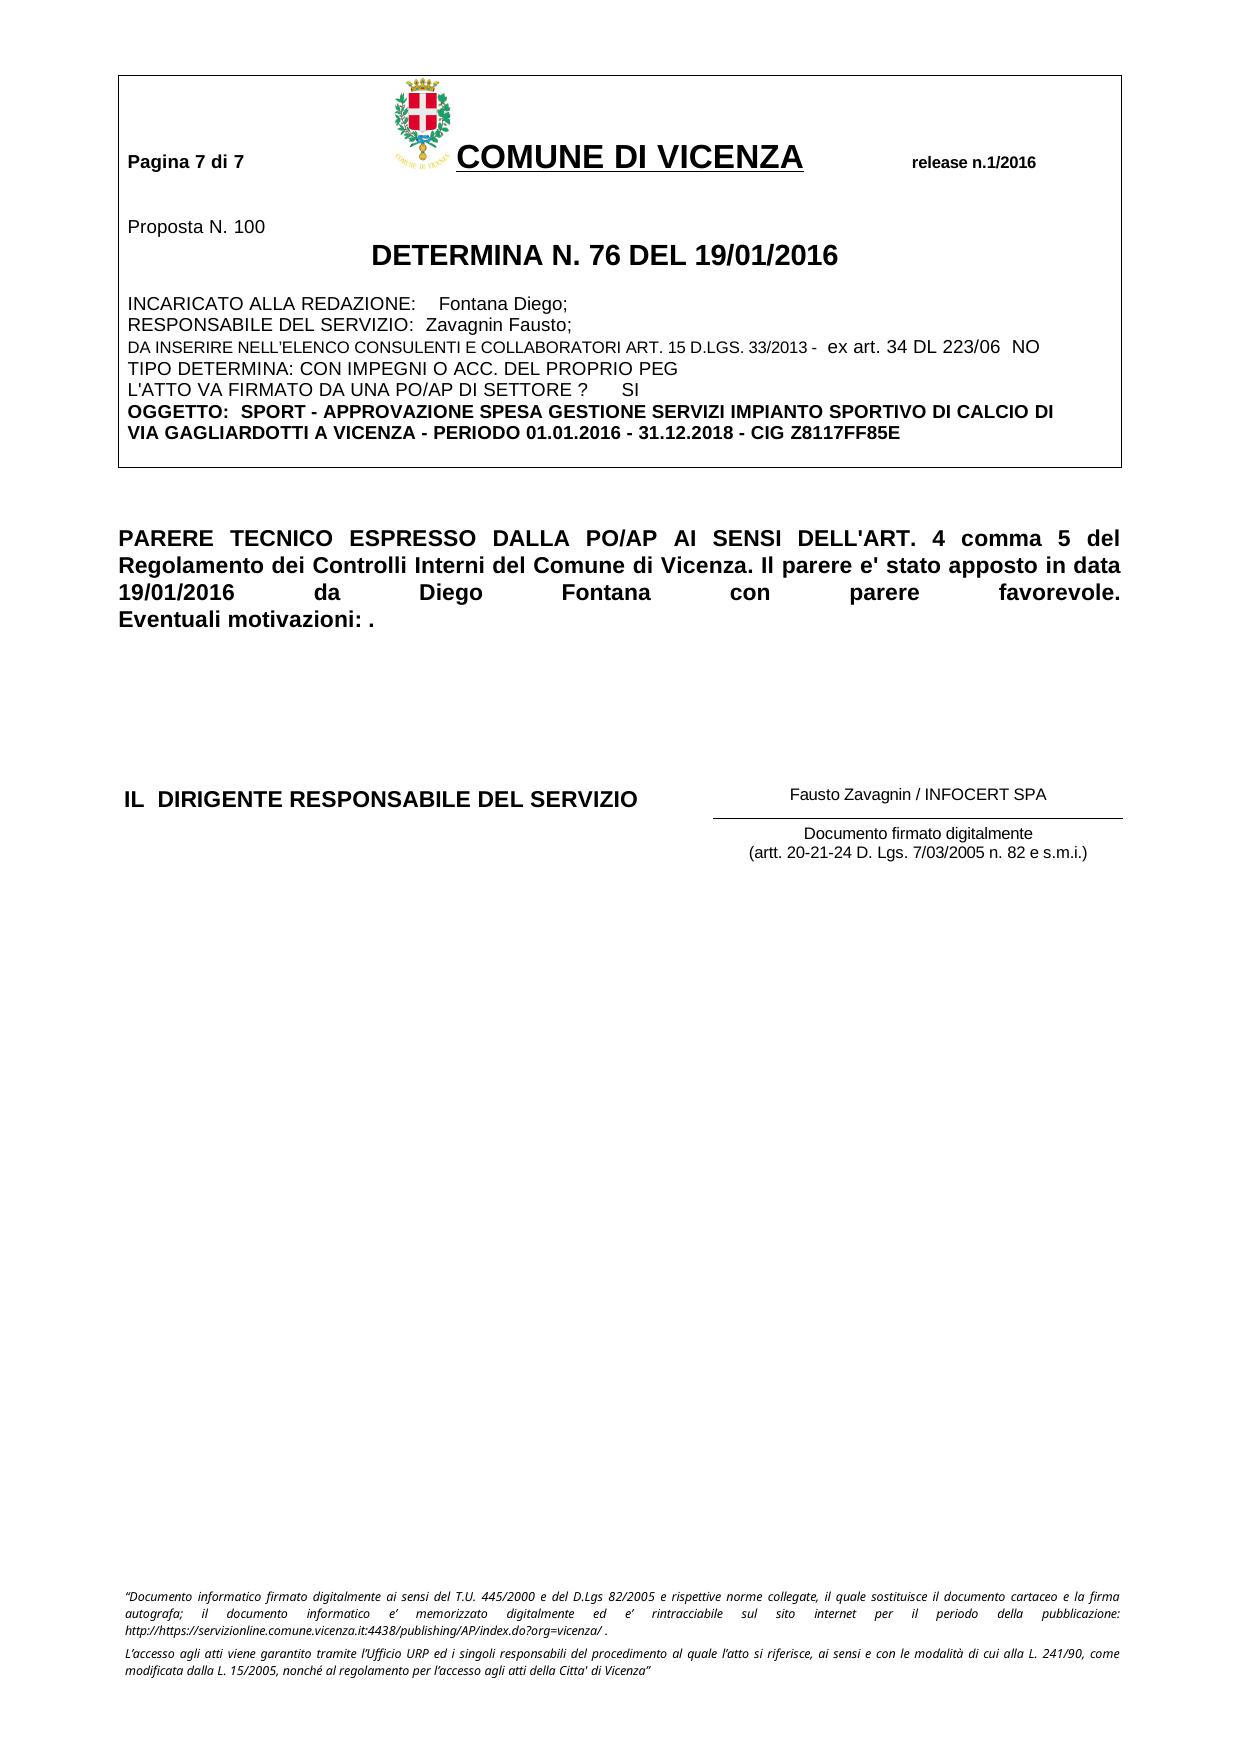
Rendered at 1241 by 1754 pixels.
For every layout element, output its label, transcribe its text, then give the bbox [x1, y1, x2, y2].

picture [394, 78, 451, 169]
text PARERE TECNICO ESPRESSO DALLA PO/AP AI SENSI DELL'ART. 4 comma 5 del Regolamento dei Controlli Interni del Comune di Vicenza. Il parere e' stato apposto in data 19/01/2016 da Diego Fontana con parere favorevole. Eventuali motivazioni: . [118, 524, 1122, 632]
table_cell Fausto Zavagnin / INFOCERT SPA [713, 779, 1123, 818]
table_cell IL DIRIGENTE RESPONSABILE DEL SERVIZIO [118, 779, 713, 818]
table_header [118, 633, 713, 779]
table_cell [118, 818, 713, 867]
table_header [713, 633, 1123, 779]
table_cell Documento firmato digitalmente (artt. 20-21-24 D. Lgs. 7/03/2005 n. 82 e s.m.i.) [713, 819, 1123, 867]
